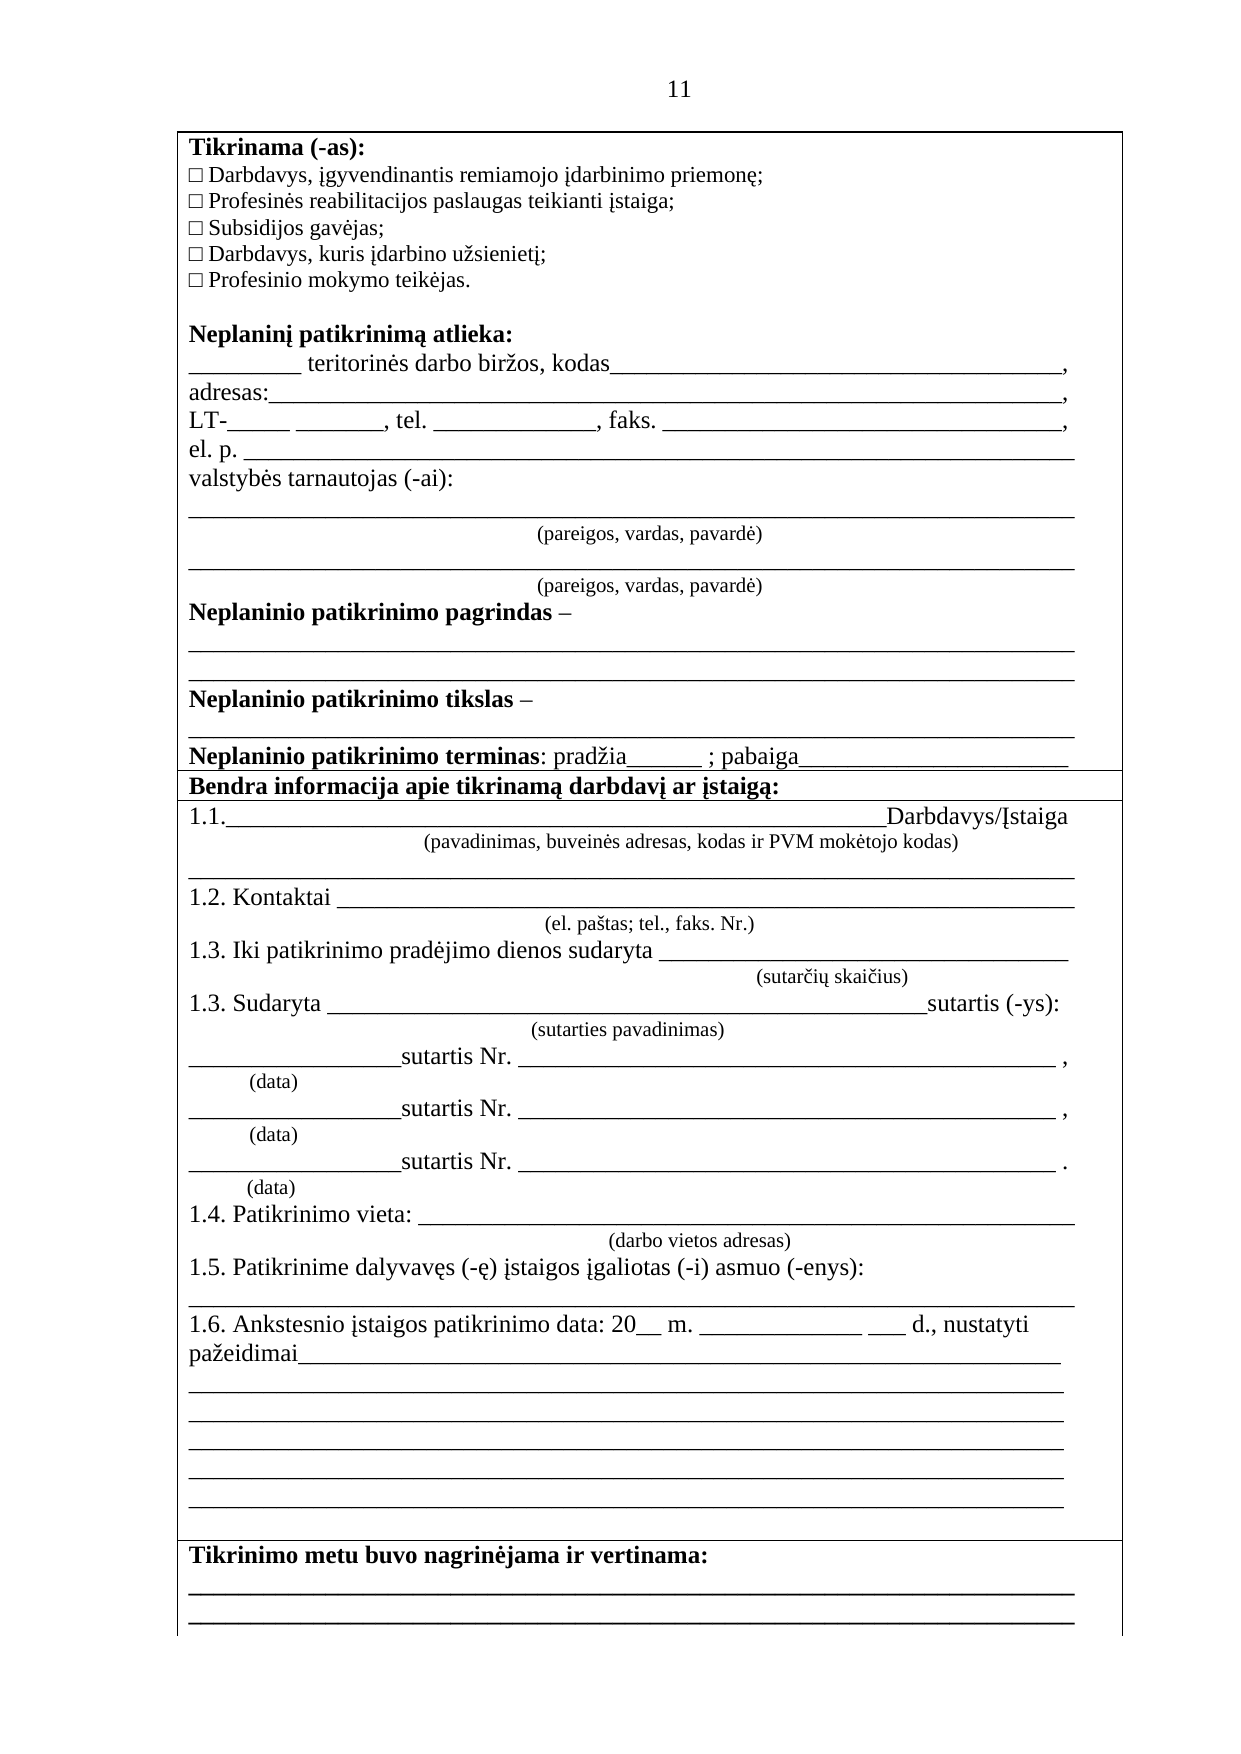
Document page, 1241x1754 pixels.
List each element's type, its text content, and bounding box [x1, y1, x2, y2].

table_cell 1.1. Darbdavys/Įstaiga (pavadinimas, buveinės adresas, kodas ir PVM mokėtojo kodas) 1.2. Kontaktai (el. paštas; tel., faks. Nr.) 1.3. Iki patikrinimo pradėjimo dienos sudaryta (sutarčių skaičius) 1.3. Sudaryta ________________________________________________sutartis (-ys): (sutarties pavadinimas) _________________sutartis Nr. ___________________________________________ , (data) _________________sutartis Nr. ___________________________________________ , (data) _________________sutartis Nr. ___________________________________________ . (data) 1.4. Patikrinimo vieta: (darbo vietos adresas) 1.5. Patikrinime dalyvavęs (-ę) įstaigos įgaliotas (-i) asmuo (-enys): _ 1.6. Ankstesnio įstaigos patikrinimo data: 20__ m. _____________ ___ d., nustatyti pažeidimai_____________________________________________________________ ______________________________________________________________________ ______________________________________________________________________ ______________________________________________________________________ ______________________________________________________________________ ______________________________________________________________________ [178, 801, 1122, 1539]
table_header Tikrinama (-as): □ Darbdavys, įgyvendinantis remiamojo įdarbinimo priemonę; □ Profesinės reabilitacijos paslaugas teikianti įstaiga; □ Subsidijos gavėjas; □ Darbdavys, kuris įdarbino užsienietį; □ Profesinio mokymo teikėjas. Neplaninį patikrinimą atlieka: _________ teritorinės darbo biržos, kodas , adresas: , LT-_____ _______, tel. _____________, faks. , el. p. valstybės tarnautojas (-ai): (pareigos, vardas, pavardė) (pareigos, vardas, pavardė) Neplaninio patikrinimo pagrindas – _ Neplaninio patikrinimo tikslas – Neplaninio patikrinimo terminas: pradžia______ ; pabaiga [178, 133, 1122, 770]
table_cell Bendra informacija apie tikrinamą darbdavį ar įstaigą: [178, 771, 1122, 800]
table_cell Tikrinimo metu buvo nagrinėjama ir vertinama: [178, 1541, 1122, 1636]
